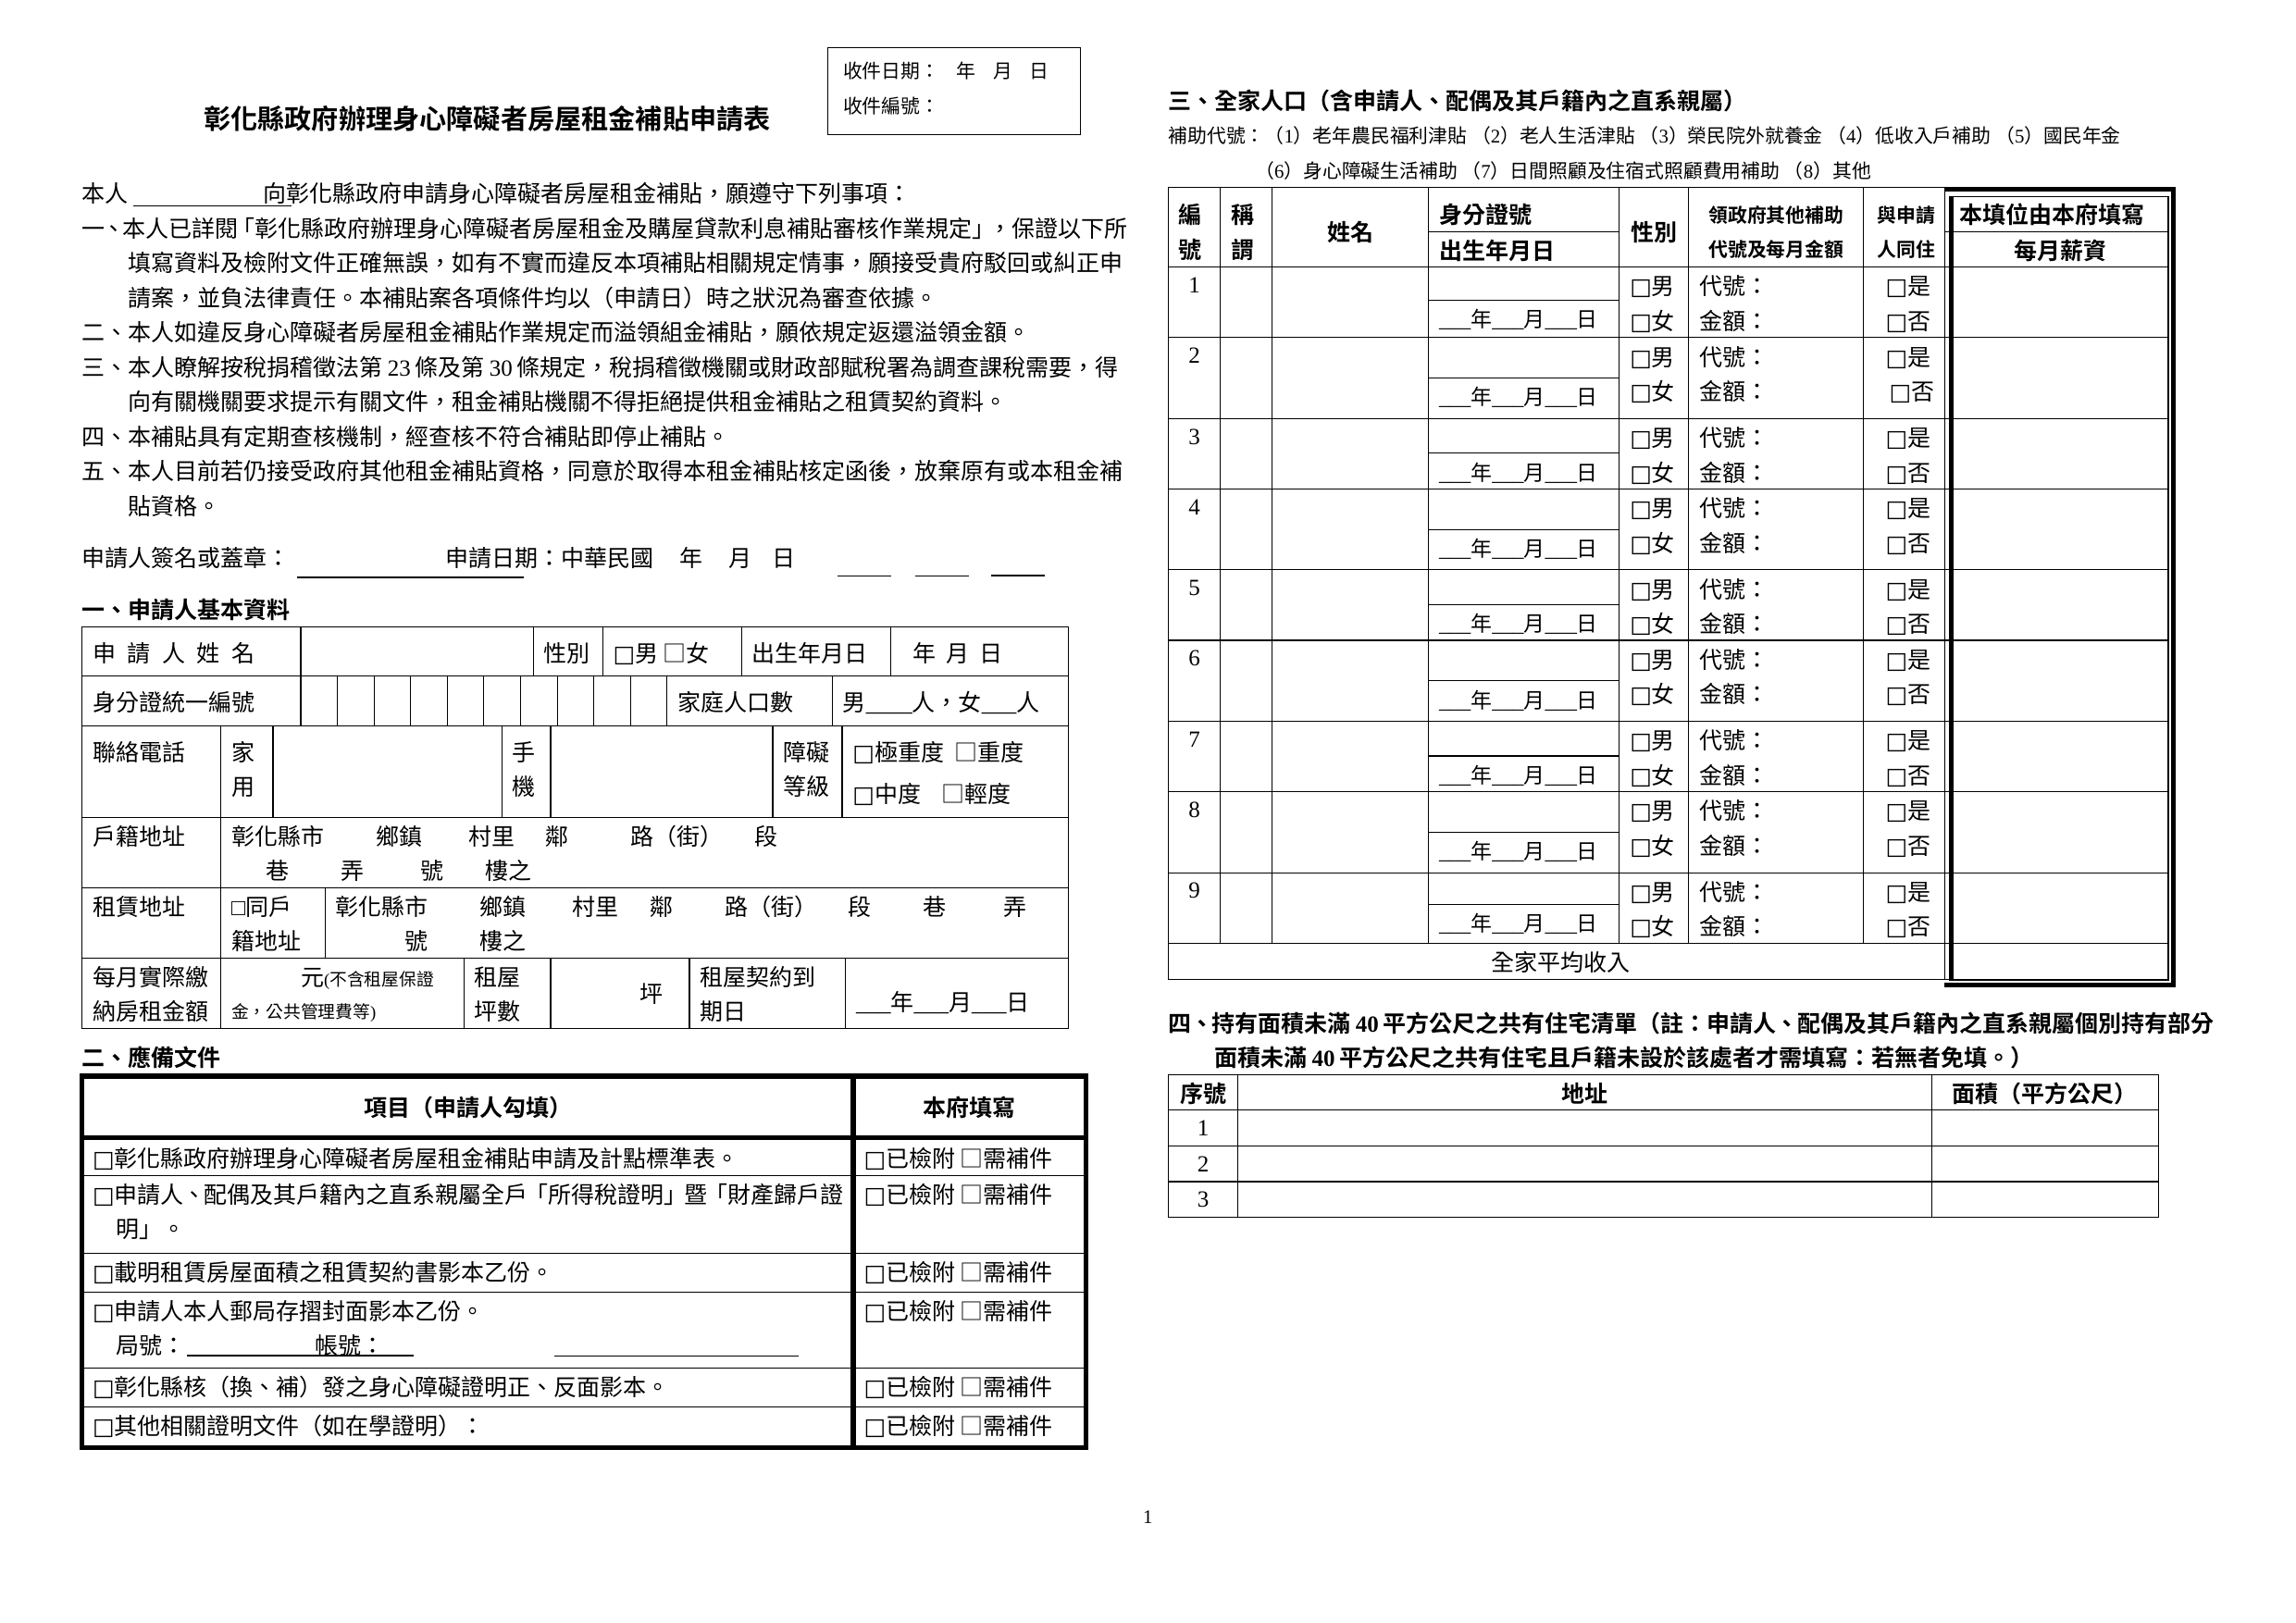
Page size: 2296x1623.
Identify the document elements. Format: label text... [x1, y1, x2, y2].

table_cell ___年___月___日 [846, 959, 1068, 1028]
text 二、應備文件 [82, 1039, 1127, 1073]
table_cell [1221, 792, 1272, 872]
table_header 出生年月日 [742, 627, 890, 675]
table_cell □已檢附 □需補件 [856, 1407, 1084, 1445]
table_cell [1272, 267, 1428, 337]
table_cell [1932, 1183, 2158, 1217]
table_cell [1272, 570, 1428, 639]
table_cell [1954, 873, 2167, 942]
table_cell [1932, 1146, 2158, 1181]
table_cell □男 □女 [1620, 489, 1688, 569]
table_cell □極重度 □重度 □中度 □輕度 [843, 726, 1068, 816]
table_cell [302, 676, 337, 725]
table_cell □申請人、配偶及其戶籍內之直系親屬全戶「所得稅證明」暨「財產歸戶證明」。 [84, 1176, 850, 1253]
table_header 編號 [1169, 188, 1220, 266]
table_cell 5 [1169, 570, 1220, 639]
table_cell 代號： 金額： [1689, 267, 1863, 337]
table_cell [1221, 873, 1272, 942]
text （6）身心障礙生活補助 （7）日間照顧及住宿式照顧費用補助 （8）其他 [1214, 152, 2214, 187]
table_cell 全家平均收入 [1169, 944, 1944, 979]
table_cell [521, 676, 557, 725]
table_cell 元(不含租屋保證金，公共管理費等) [221, 959, 464, 1028]
table_cell □是 □否 [1864, 338, 1944, 418]
table_cell □是 □否 [1864, 792, 1944, 872]
table_cell [1221, 419, 1272, 489]
table_header 序號 [1169, 1075, 1237, 1109]
text 四、持有面積未滿40平方公尺之共有住宅清單（註：申請人、配偶及其戶籍內之直系親屬個別持有部分面積未滿40平方公尺之共有住宅且戶籍未設於該處者才需填寫：若無者免填。） [1168, 1005, 2214, 1074]
table_cell 2 [1169, 338, 1220, 418]
table_cell □男 □女 [1620, 873, 1688, 942]
table_cell □申請人本人郵局存摺封面影本乙份。 局號： 帳號： [84, 1293, 850, 1368]
table_cell [1954, 722, 2167, 791]
table_cell [1429, 641, 1619, 680]
text 收件編號： [843, 91, 1065, 118]
table_cell ___年___月___日 [1429, 757, 1619, 791]
table_cell [1429, 267, 1619, 300]
table_cell 聯絡電話 [82, 726, 220, 816]
table_cell ___年___月___日 [1429, 605, 1619, 639]
table_cell □載明租賃房屋面積之租賃契約書影本乙份。 [84, 1254, 850, 1292]
table_cell 3 [1169, 419, 1220, 489]
table_cell □是 □否 [1864, 722, 1944, 791]
table_header 項目（申請人勾填） [84, 1079, 850, 1135]
table_cell [552, 726, 772, 816]
text 本人 向彰化縣政府申請身心障礙者房屋租金補貼，願遵守下列事項： [82, 175, 1127, 210]
table_cell [1238, 1110, 1931, 1146]
table_cell □彰化縣政府辦理身心障礙者房屋租金補貼申請及計點標準表。 [84, 1140, 850, 1174]
table_cell [594, 676, 630, 725]
table_cell 家用 [221, 726, 272, 816]
table_cell 男____人，女___人 [833, 676, 1068, 725]
table_cell [1221, 722, 1272, 791]
table_cell ___年___月___日 [1429, 530, 1619, 569]
table_cell [375, 676, 410, 725]
table_cell □已檢附 □需補件 [856, 1369, 1084, 1406]
table_cell [1954, 489, 2167, 569]
table_header 姓名 [1272, 188, 1428, 266]
table_cell [1429, 722, 1619, 755]
table_cell □是 □否 [1864, 570, 1944, 639]
table_cell [1945, 338, 1949, 418]
table_cell 9 [1169, 873, 1220, 942]
table_cell [1221, 641, 1272, 721]
table_cell [1954, 419, 2167, 489]
table_cell 彰化縣市 鄉鎮 村里 鄰 路（街） 段 巷 弄 號 樓之 [326, 888, 1068, 957]
table_cell 1 [1169, 1110, 1237, 1146]
table_header 性別 [534, 627, 602, 675]
table_cell [274, 726, 502, 816]
table_cell [1954, 338, 2167, 418]
text 申請人簽名或蓋章： 申請日期：中華民國 年 月 日 [82, 539, 1127, 575]
table_cell [1272, 641, 1428, 721]
table_cell [484, 676, 520, 725]
table_cell [1429, 419, 1619, 452]
table_cell 障礙等級 [774, 726, 841, 816]
table_cell □男 □女 [1620, 338, 1688, 418]
table_header [1945, 192, 1949, 231]
table_header 稱謂 [1221, 188, 1272, 266]
table_cell □是 □否 [1864, 873, 1944, 942]
table_cell [338, 676, 374, 725]
table_cell 代號： 金額： [1689, 570, 1863, 639]
table_header □男 □女 [603, 627, 741, 675]
table_cell [1945, 722, 1949, 791]
text 三、本人瞭解按稅捐稽徵法第23條及第30條規定，稅捐稽徵機關或財政部賦稅署為調查課稅需要，得向有關機關要求提示有關文件，租金補貼機關不得拒絕提供租金補貼之租賃契約資料。 [82, 349, 1127, 418]
table_cell 6 [1169, 641, 1220, 721]
table_cell □男 □女 [1620, 641, 1688, 721]
text 五、本人目前若仍接受政府其他租金補貼資格，同意於取得本租金補貼核定函後，放棄原有或本租金補貼資格。 [82, 452, 1127, 522]
table_cell □男 □女 [1620, 570, 1688, 639]
table_cell 代號： 金額： [1689, 792, 1863, 872]
table_cell 代號： 金額： [1689, 873, 1863, 942]
table_cell □男 □女 [1620, 722, 1688, 791]
table_cell [1954, 944, 2167, 979]
table_cell 租屋契約到期日 [690, 959, 845, 1028]
table_cell 坪 [552, 959, 689, 1028]
text 二、本人如違反身心障礙者房屋租金補貼作業規定而溢領組金補貼，願依規定返還溢領金額。 [82, 314, 1127, 349]
table_cell 戶籍地址 [82, 818, 220, 886]
text 補助代號：（1）老年農民福利津貼 （2）老人生活津貼 （3）榮民院外就養金 （4）低收入戶補助 （5）國民年金 [1168, 118, 2214, 152]
table_cell ___年___月___日 [1429, 301, 1619, 337]
table_cell [1945, 489, 1949, 569]
table_cell 彰化縣市 鄉鎮 村里 鄰 路（街） 段 巷 弄 號 樓之 [221, 818, 1068, 886]
table_cell [1221, 267, 1272, 337]
table_cell [1945, 873, 1949, 942]
table_cell [1272, 722, 1428, 791]
table_cell □男 □女 [1620, 267, 1688, 337]
table_cell 手機 [503, 726, 550, 816]
table_cell □是 □否 [1864, 489, 1944, 569]
table_cell □已檢附 □需補件 [856, 1293, 1084, 1368]
table_cell [1429, 570, 1619, 604]
text 四、本補貼具有定期查核機制，經查核不符合補貼即停止補貼。 [82, 418, 1127, 452]
table_cell □已檢附 □需補件 [856, 1140, 1084, 1174]
table_cell □彰化縣核（換、補）發之身心障礙證明正、反面影本。 [84, 1369, 850, 1406]
table_header 身分證號 [1429, 188, 1619, 231]
table_header 領政府其他補助代號及每月金額 [1689, 188, 1863, 266]
table_cell [1429, 873, 1619, 904]
table_cell 3 [1169, 1183, 1237, 1217]
table_cell 2 [1169, 1146, 1237, 1181]
table_cell 身分證統一編號 [82, 676, 300, 725]
table_cell 每月實際繳納房租金額 [82, 959, 220, 1028]
table_cell □其他相關證明文件（如在學證明）： [84, 1407, 850, 1445]
table_header 地址 [1238, 1075, 1931, 1109]
table_cell [1221, 570, 1272, 639]
table_cell 代號： 金額： [1689, 641, 1863, 721]
text 三、全家人口（含申請人、配偶及其戶籍內之直系親屬） [1168, 82, 2214, 118]
table_cell ___年___月___日 [1429, 833, 1619, 872]
table_cell 7 [1169, 722, 1220, 791]
table_cell □已檢附 □需補件 [856, 1254, 1084, 1292]
table_cell ___年___月___日 [1429, 453, 1619, 489]
table_cell 代號： 金額： [1689, 489, 1863, 569]
table_header 年 月 日 [891, 627, 1068, 675]
text 收件日期： 年 月 日 [843, 56, 1065, 83]
table_cell □是 □否 [1864, 419, 1944, 489]
table_cell [1272, 338, 1428, 418]
text 一、本人已詳閱「彰化縣政府辦理身心障礙者房屋租金及購屋貸款利息補貼審核作業規定」，保證以下所填寫資料及檢附文件正確無誤，如有不實而違反本項補貼相關規定情事，願接受貴府駁回或糾正申請案，並負法律責任。本補貼案各項條件均以（申請日）時之狀況為審查依據。 [82, 210, 1127, 314]
table_cell 代號： 金額： [1689, 338, 1863, 418]
table_cell [1945, 641, 1949, 721]
table_cell [1945, 419, 1949, 489]
table_cell [448, 676, 483, 725]
table_cell [631, 676, 666, 725]
table_cell [1429, 489, 1619, 529]
table_cell [1429, 792, 1619, 832]
table_cell [1238, 1183, 1931, 1217]
table_header 本府填寫 [856, 1079, 1084, 1135]
table_cell [1429, 338, 1619, 378]
table_cell □男 □女 [1620, 419, 1688, 489]
table_cell 代號： 金額： [1689, 722, 1863, 791]
text 彰化縣政府辦理身心障礙者房屋租金補貼申請表 [82, 82, 1127, 152]
table_cell 每月薪資 [1954, 232, 2167, 266]
table_cell [1954, 267, 2167, 337]
table_cell [1954, 641, 2167, 721]
table_cell 租賃地址 [82, 888, 220, 957]
table_cell 租屋 坪數 [465, 959, 550, 1028]
table_cell [1272, 873, 1428, 942]
table_cell □是 □否 [1864, 641, 1944, 721]
table_cell 代號： 金額： [1689, 419, 1863, 489]
table_cell [411, 676, 447, 725]
table_cell 4 [1169, 489, 1220, 569]
table_cell ___年___月___日 [1429, 681, 1619, 721]
table_cell ___年___月___日 [1429, 378, 1619, 418]
table_cell □同戶籍地址 [221, 888, 325, 957]
table_cell [1221, 338, 1272, 418]
table_cell □男 □女 [1620, 792, 1688, 872]
table_cell [1945, 944, 1949, 979]
table_header 與申請人同住 [1864, 188, 1944, 266]
table_cell [558, 676, 593, 725]
table_cell [1221, 489, 1272, 569]
table_cell [1954, 570, 2167, 639]
table_cell [1932, 1110, 2158, 1146]
table_cell [1272, 792, 1428, 872]
text 一、申請人基本資料 [82, 591, 1127, 626]
table_cell [1272, 419, 1428, 489]
table_cell 家庭人口數 [667, 676, 832, 725]
table_cell 8 [1169, 792, 1220, 872]
table_cell [1238, 1146, 1931, 1181]
table_header 本填位由本府填寫 [1949, 192, 2171, 231]
table_cell 1 [1169, 267, 1220, 337]
table_header 申請人姓名 [82, 627, 300, 675]
table_header [302, 627, 533, 675]
table_header 性別 [1620, 188, 1688, 266]
table_cell [1945, 570, 1949, 639]
table_cell ___年___月___日 [1429, 905, 1619, 942]
table_cell □是 □否 [1864, 267, 1944, 337]
table_cell [1945, 792, 1949, 872]
table_cell [1272, 489, 1428, 569]
table_cell [1945, 267, 1949, 337]
table_header 面積（平方公尺） [1932, 1075, 2158, 1109]
table_cell 出生年月日 [1429, 232, 1619, 266]
table_cell [1954, 792, 2167, 872]
table_header [1945, 232, 1949, 266]
table_cell □已檢附 □需補件 [856, 1176, 1084, 1253]
